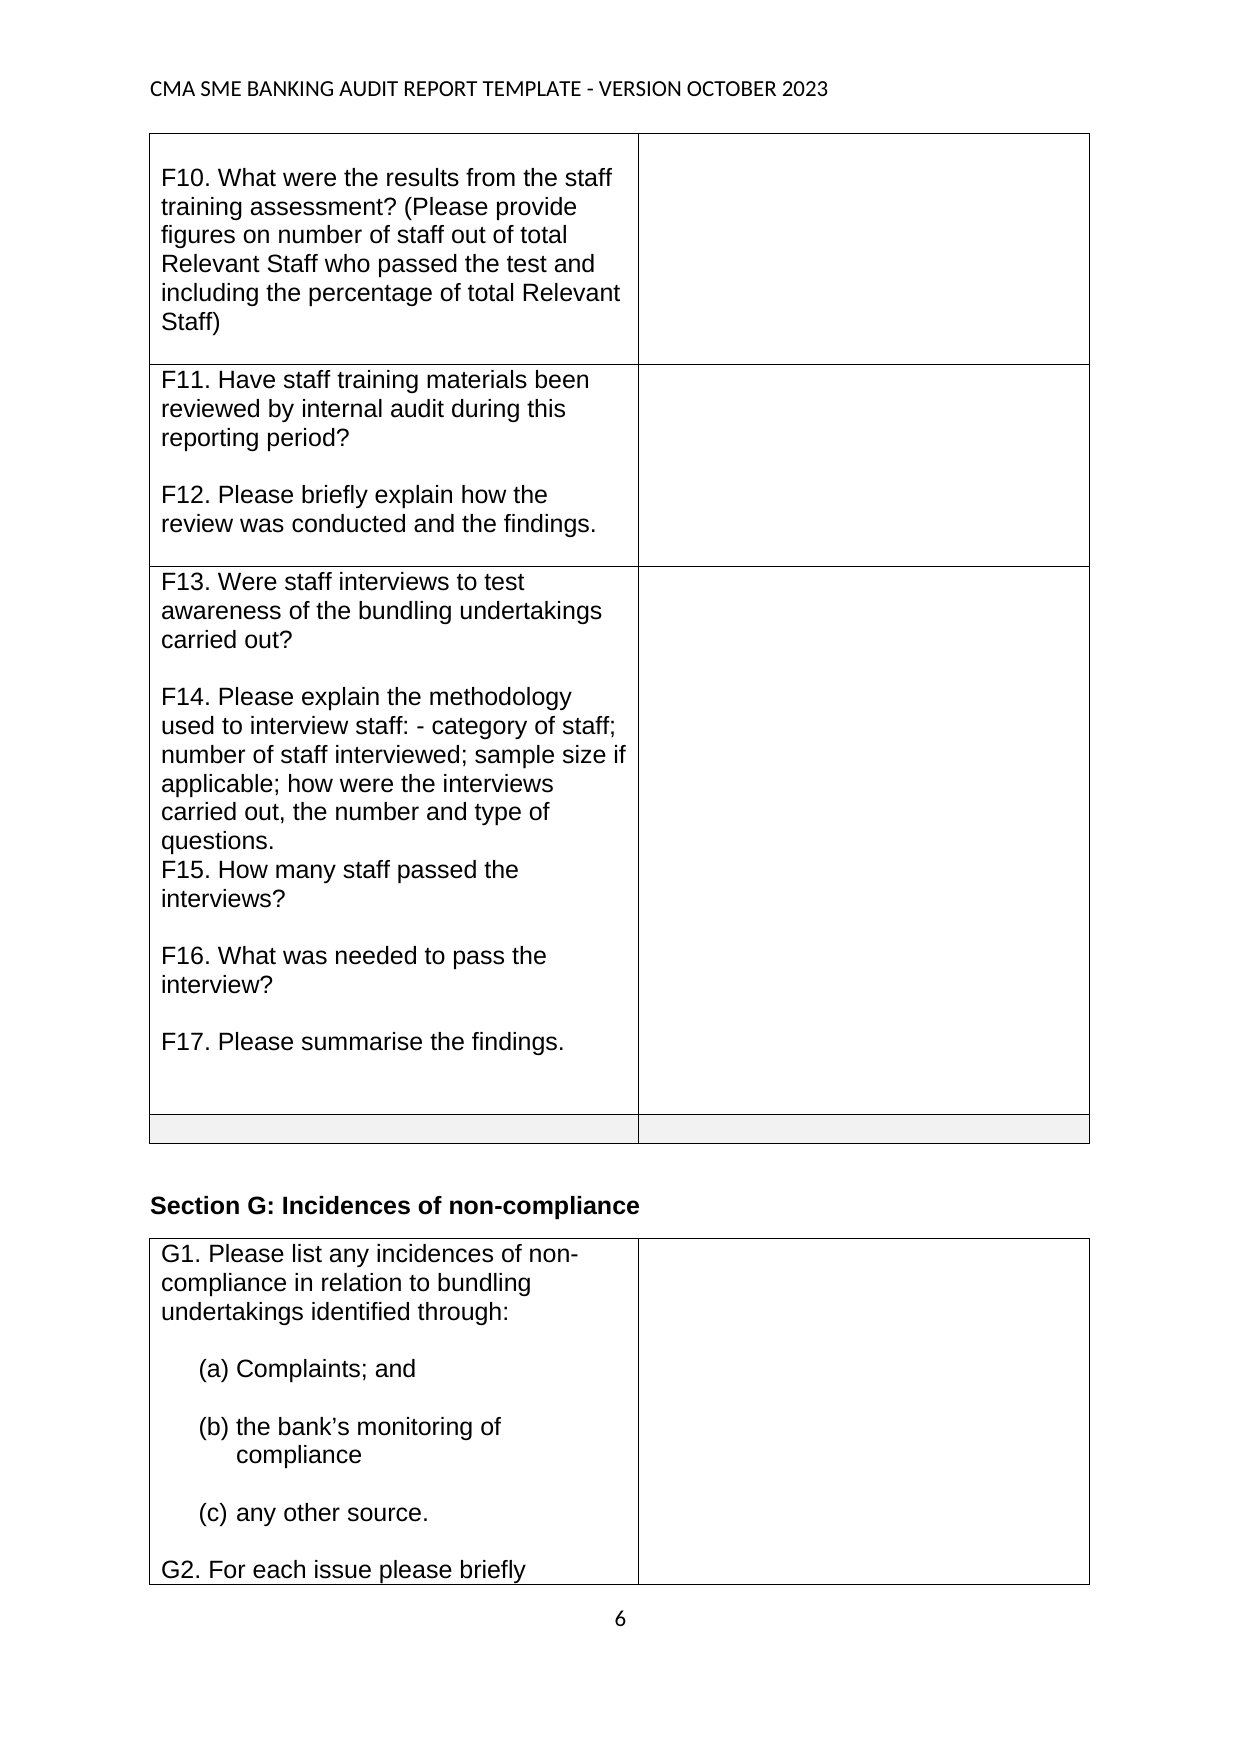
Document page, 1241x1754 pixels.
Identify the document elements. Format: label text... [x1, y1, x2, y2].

table_cell [639, 365, 1089, 566]
table_header [639, 1239, 1089, 1584]
table_cell F10. What were the results from the staff training assessment? (Please provide figures on number of staff out of total Relevant Staff who passed the test and including the percentage of total Relevant Staff) [150, 134, 638, 364]
table_cell F11. Have staff training materials been reviewed by internal audit during this reporting period? F12. Please briefly explain how the review was conducted and the findings. [150, 365, 638, 566]
text Section G: Incidences of non-compliance [150, 1191, 1090, 1220]
table_cell [639, 1115, 1089, 1143]
table_cell F13. Were staff interviews to test awareness of the bundling undertakings carried out? F14. Please explain the methodology used to interview staff: - category of staff; number of staff interviewed; sample size if applicable; how were the interviews carried out, the number and type of questions. F15. How many staff passed the interviews? F16. What was needed to pass the interview? F17. Please summarise the findings. [150, 567, 638, 1113]
table_header G1. Please list any incidences of non-compliance in relation to bundling undertakings identified through: Complaints; and the bank’s monitoring of compliance any other source. G2. For each issue please briefly [150, 1239, 638, 1584]
table_cell [639, 134, 1089, 364]
table_cell [150, 1115, 638, 1143]
table_cell [639, 567, 1089, 1113]
